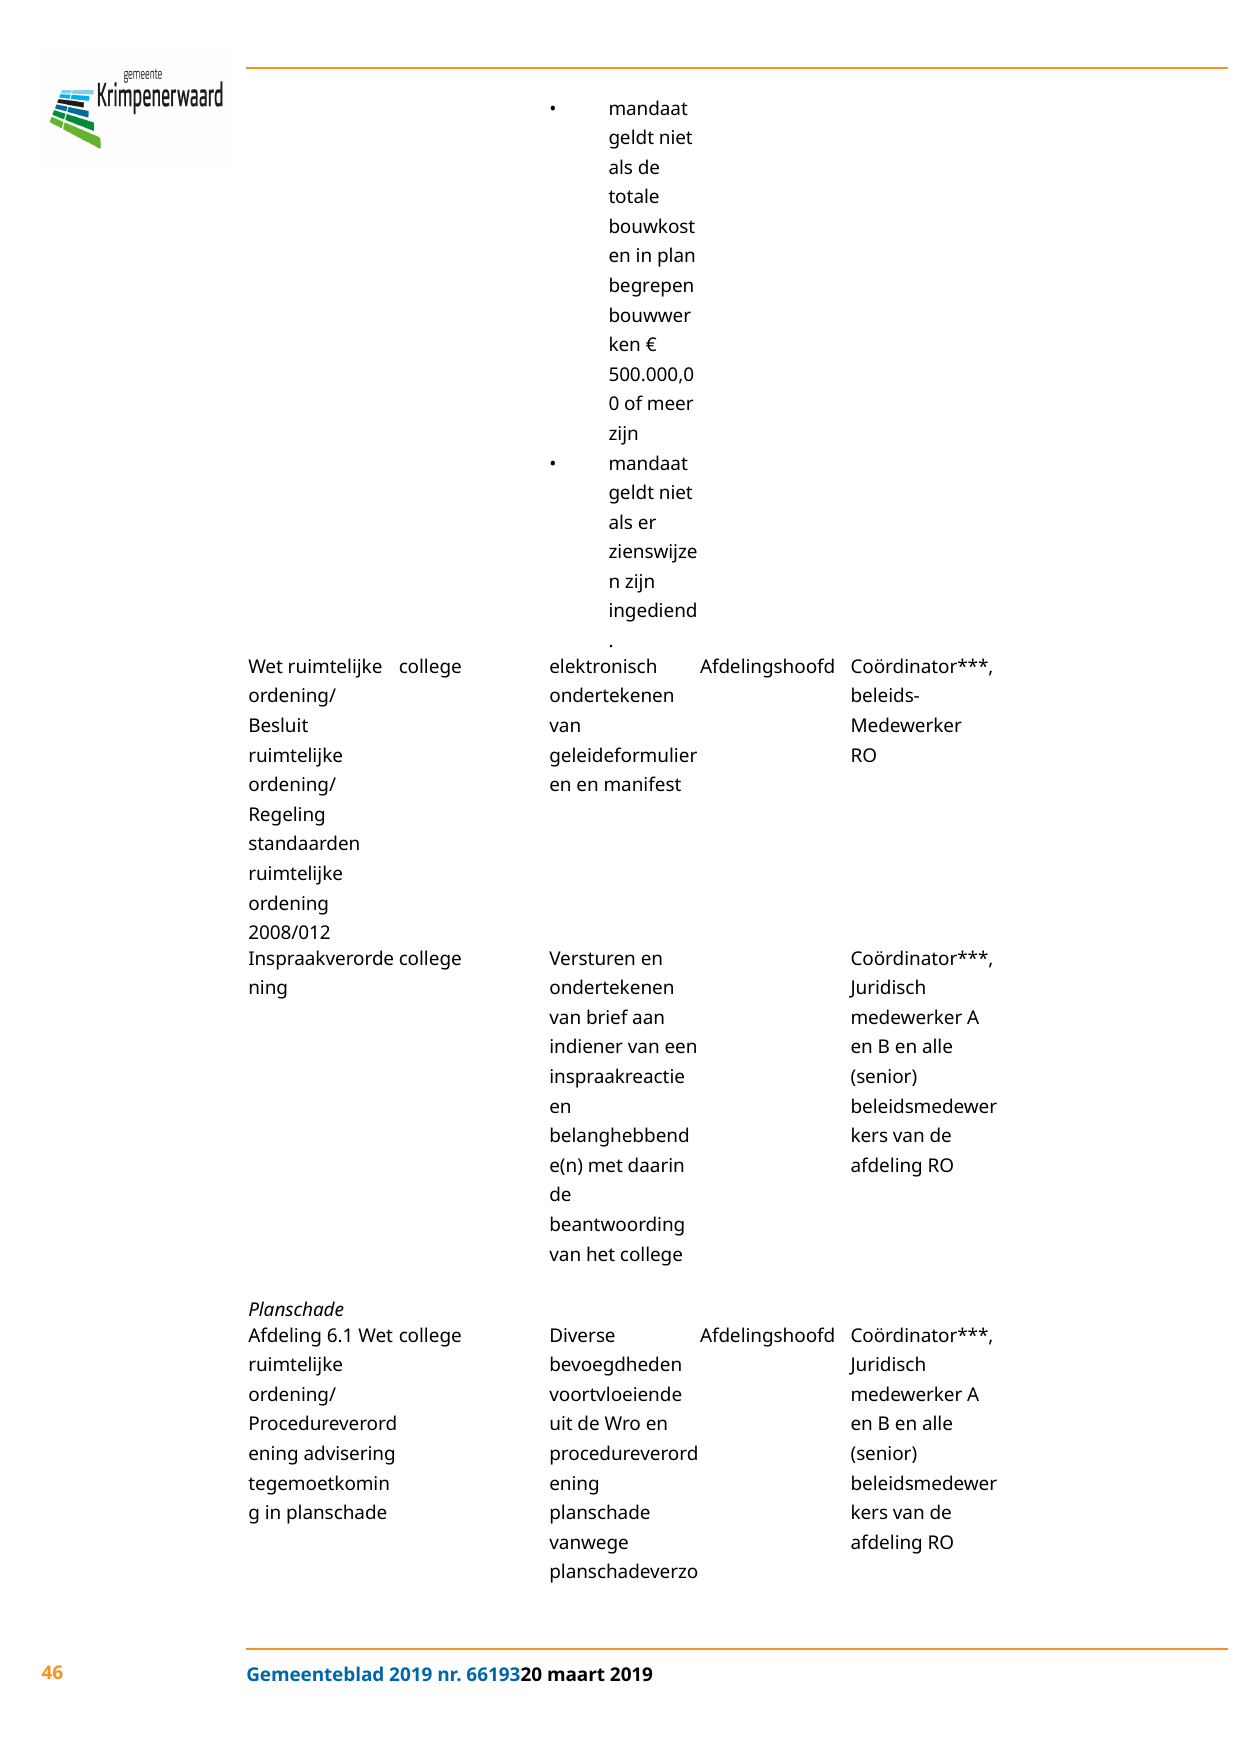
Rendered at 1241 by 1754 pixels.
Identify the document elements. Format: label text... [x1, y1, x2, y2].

table_cell Versturen en ondertekenen van brief aan indiener van een inspraakreactie en belanghebbende(n) met daarin de beantwoording van het college [549, 945, 700, 1267]
table_cell Afdelingshoofd [700, 653, 850, 945]
table_cell [700, 95, 850, 653]
table_cell college [399, 653, 549, 945]
table_cell Coördinator***, beleids- Medewerker RO [850, 653, 1001, 945]
table_cell [850, 95, 1001, 653]
table_cell [700, 945, 850, 1267]
table_cell Diverse bevoegdheden voortvloeiende uit de Wro en procedureverordening planschade vanwege planschadeverzoeken: de aanvrager niet-ontvankelijk verklaren indien het drempelbedrag niet binnen de gestelde termijn is bijgeschreven of gestort; het aanwijzen van een onafhankelijk, deskundig adviseur en aan de adviseur opdracht verstrekken om ter zaken van de aanvraag advies uit te brengen; mededeling van ontvangst datum aanvraag; wijzen op verschuldigd zijn van € 300 en termijn betalen; - niet-ontvankelijk verklaren bij niet of niet tijdig betalen van €300; aanwijzen van een adviseur(s) en advies inwinnen adviseur(s); betrokken partijen schriftelijk op de hoogte stellen van aanwijzing adviseur(s); beslissen op verzoek wraking adviseur(s); opdrachtverstrekking om advies uit te brengen; ter beschikking stellen van alle op de aanvraag betrekking hebbende informatie en stukken; aanwijzen één of meer personen uit de ambtelijke organisatie die de adviseur(s) bij de uitvoering van de adviesopdracht bijstaat; schriftelijk reageren op het conceptadvies; instemmen met de kosten gemoeid met het verstrekken van inlichtingen of verlenen van adviezen; verdagen van de termijn met eenmaal 4 weken waarbinnen na ontvangst advies moet worden beslist. [549, 1322, 700, 1584]
picture [41, 47, 231, 172]
table_cell Afdeling 6.1 Wet ruimtelijke ordening/ Procedureverordening advisering tegemoetkoming in planschade [248, 1322, 398, 1584]
table_cell Inspraakverordening [248, 945, 398, 1267]
table_cell Coördinator***, Juridisch medewerker A en B en alle (senior) beleidsmedewerkers van de afdeling RO [850, 945, 1001, 1267]
table_cell Afdelingshoofd [700, 1322, 850, 1584]
table_cell Wet ruimtelijke ordening/ Besluit ruimtelijke ordening/ Regeling standaarden ruimtelijke ordening 2008/012 [248, 653, 398, 945]
table_cell Planschade [248, 1267, 1001, 1322]
table_cell elektronisch ondertekenen van geleideformulieren en manifest [549, 653, 700, 945]
table_cell [248, 95, 398, 653]
table_cell college [399, 1322, 549, 1584]
table_cell [399, 95, 549, 653]
table_cell college [399, 945, 549, 1267]
table_cell Besluiten op verzoek om toepassing te geven aan een binnenplanse wijzigings- of uitwerkingsbevoegdheid. besluit na overleg portefeuillehouder mandaat geldt niet als de totale bouwkosten in plan begrepen bouwwerken € 500.000,00 of meer zijn mandaat geldt niet als er zienswijzen zijn ingediend. [549, 95, 700, 653]
table_cell Coördinator***, Juridisch medewerker A en B en alle (senior) beleidsmedewerkers van de afdeling RO [850, 1322, 1001, 1584]
